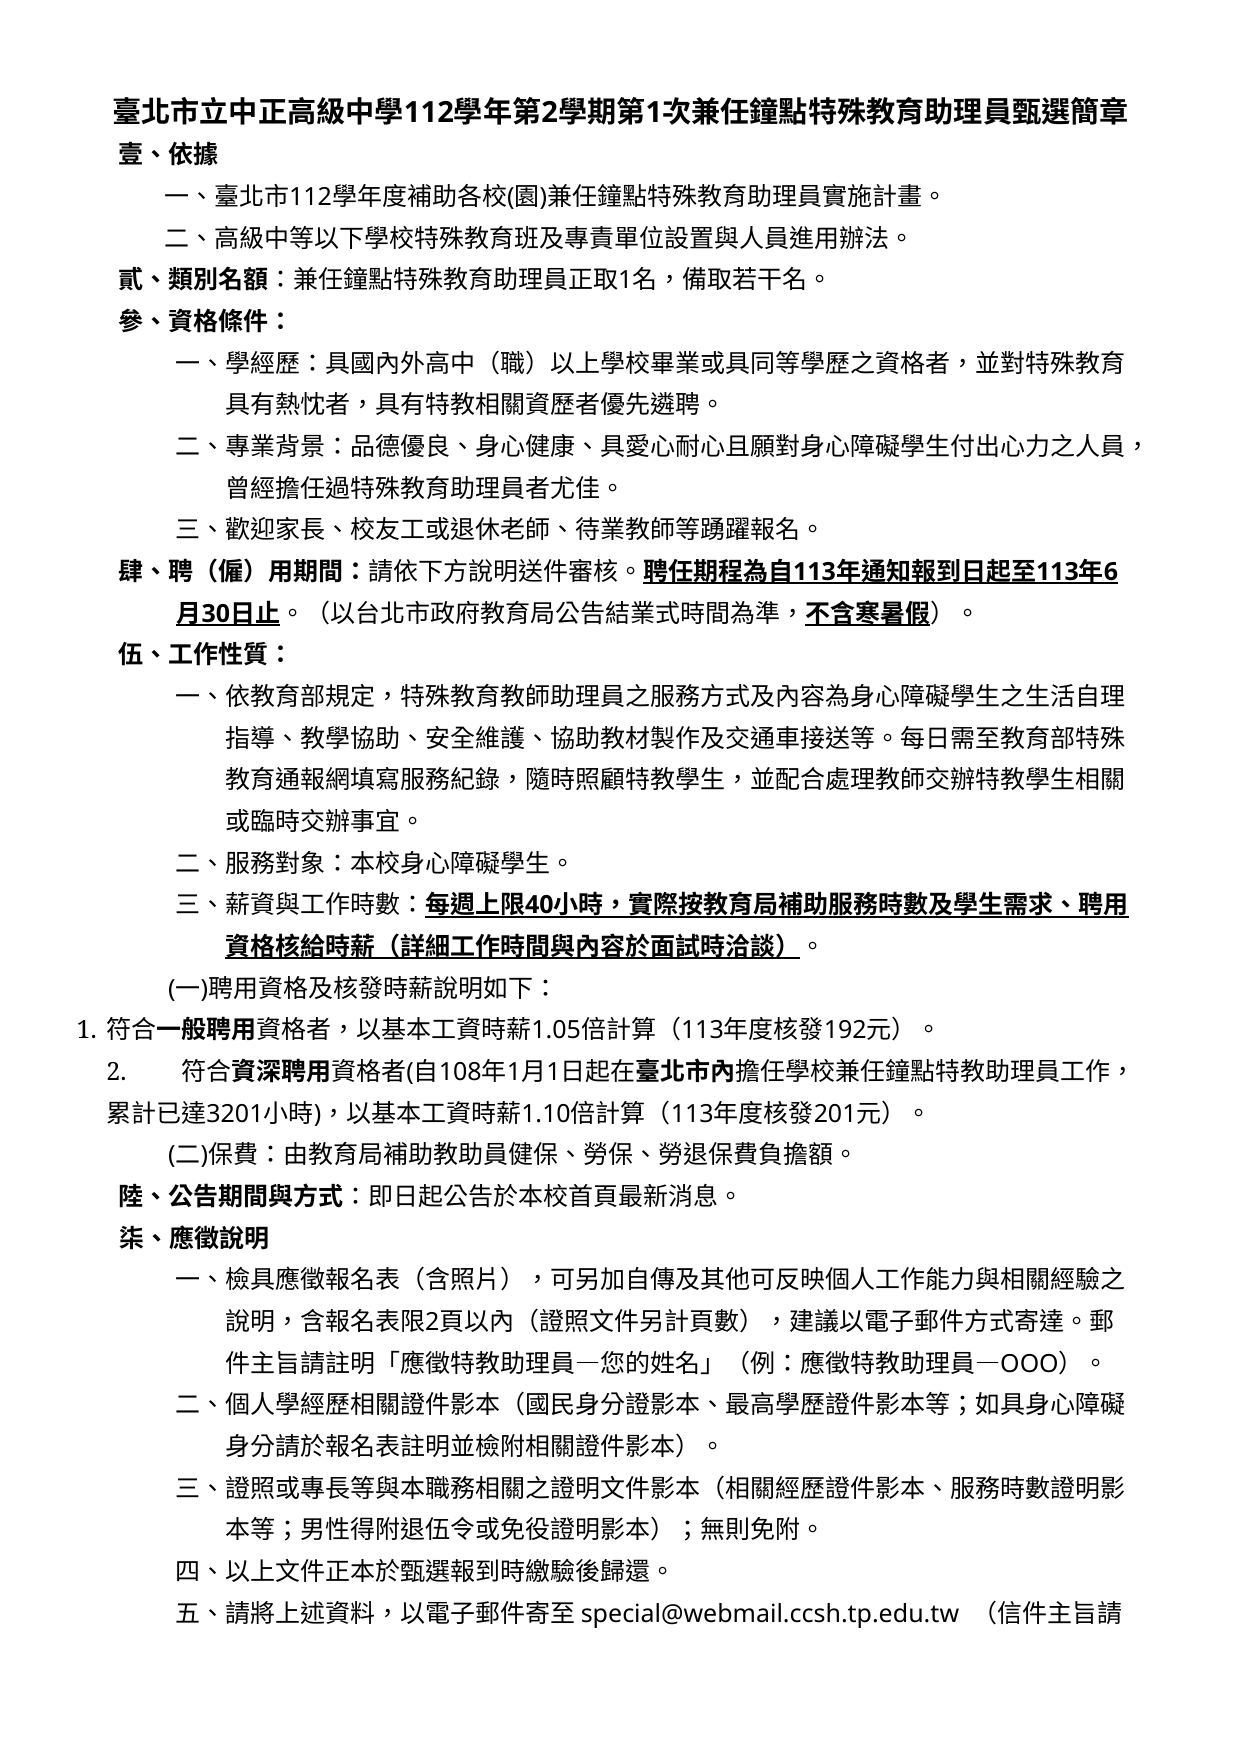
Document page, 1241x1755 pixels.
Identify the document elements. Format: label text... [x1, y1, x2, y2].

text 四、以上文件正本於甄選報到時繳驗後歸還。 [175, 1547, 1134, 1589]
list 符合一般聘用資格者，以基本工資時薪1.05倍計算（113年度核發192元）。 [76, 1005, 1134, 1047]
text 肆、聘（僱）用期間：請依下方說明送件審核。聘任期程為自113年通知報到日起至113年6月30日止。（以台北市政府教育局公告結業式時間為準，不含寒暑假）。 [118, 547, 1119, 630]
text 二、專業背景：品德優良、身心健康、具愛心耐心且願對身心障礙學生付出心力之人員，曾經擔任過特殊教育助理員者尤佳。 [175, 422, 1134, 505]
text (一)聘用資格及核發時薪說明如下： [168, 964, 1134, 1005]
text (二)保費：由教育局補助教助員健保、勞保、勞退保費負擔額。陸、公告期間與方式：即日起公告於本校首頁最新消息。 [118, 1130, 869, 1214]
text 臺北市立中正高級中學112學年第2學期第1次兼任鐘點特殊教育助理員甄選簡章 [106, 89, 1134, 130]
text 一、學經歷：具國內外高中（職）以上學校畢業或具同等學歷之資格者，並對特殊教育具有熱忱者，具有特教相關資歷者優先遴聘。 [175, 339, 1134, 422]
subtitle 伍、工作性質： [118, 630, 1134, 672]
text 柒、應徵說明 [106, 1214, 869, 1255]
text 一、依教育部規定，特殊教育教師助理員之服務方式及內容為身心障礙學生之生活自理指導、教學協助、安全維護、協助教材製作及交通車接送等。每日需至教育部特殊教育通報網填寫服務紀錄，隨時照顧特教學生，並配合處理教師交辦特教學生相關或臨時交辦事宜。 [175, 672, 1134, 839]
text 二、高級中等以下學校特殊教育班及專責單位設置與人員進用辦法。貳、類別名額：兼任鐘點特殊教育助理員正取1名，備取若干名。 [118, 214, 914, 297]
list 符合資深聘用資格者(自108年1月1日起在臺北市內擔任學校兼任鐘點特教助理員工作，累計已達3201小時)，以基本工資時薪1.10倍計算（113年度核發201元）。 [106, 1047, 1122, 1130]
text 二、服務對象：本校身心障礙學生。 [175, 839, 1134, 880]
text 一、臺北市112學年度補助各校(園)兼任鐘點特殊教育助理員實施計畫。 [164, 172, 1134, 214]
text 五、請將上述資料，以電子郵件寄至 special@webmail.ccsh.tp.edu.tw （信件主旨請 [175, 1589, 1134, 1630]
subtitle 壹、依據 [118, 130, 1134, 172]
text 三、證照或專長等與本職務相關之證明文件影本（相關經歷證件影本、服務時數證明影本等；男性得附退伍令或免役證明影本）；無則免附。 [175, 1464, 1134, 1547]
text 一、檢具應徵報名表（含照片），可另加自傳及其他可反映個人工作能力與相關經驗之說明，含報名表限2頁以內（證照文件另計頁數），建議以電子郵件方式寄達。郵件主旨請註明「應徵特教助理員—您的姓名」（例：應徵特教助理員—OOO）。 [175, 1255, 1134, 1380]
text 二、個人學經歷相關證件影本（國民身分證影本、最高學歷證件影本等；如具身心障礙身分請於報名表註明並檢附相關證件影本）。 [175, 1380, 1134, 1464]
subtitle 參、資格條件： [118, 297, 1134, 339]
text 三、歡迎家長、校友工或退休老師、待業教師等踴躍報名。 [175, 505, 1134, 547]
text 三、薪資與工作時數：每週上限40小時，實際按教育局補助服務時數及學生需求、聘用資格核給時薪（詳細工作時間與內容於面試時洽談）。 [175, 880, 1134, 964]
